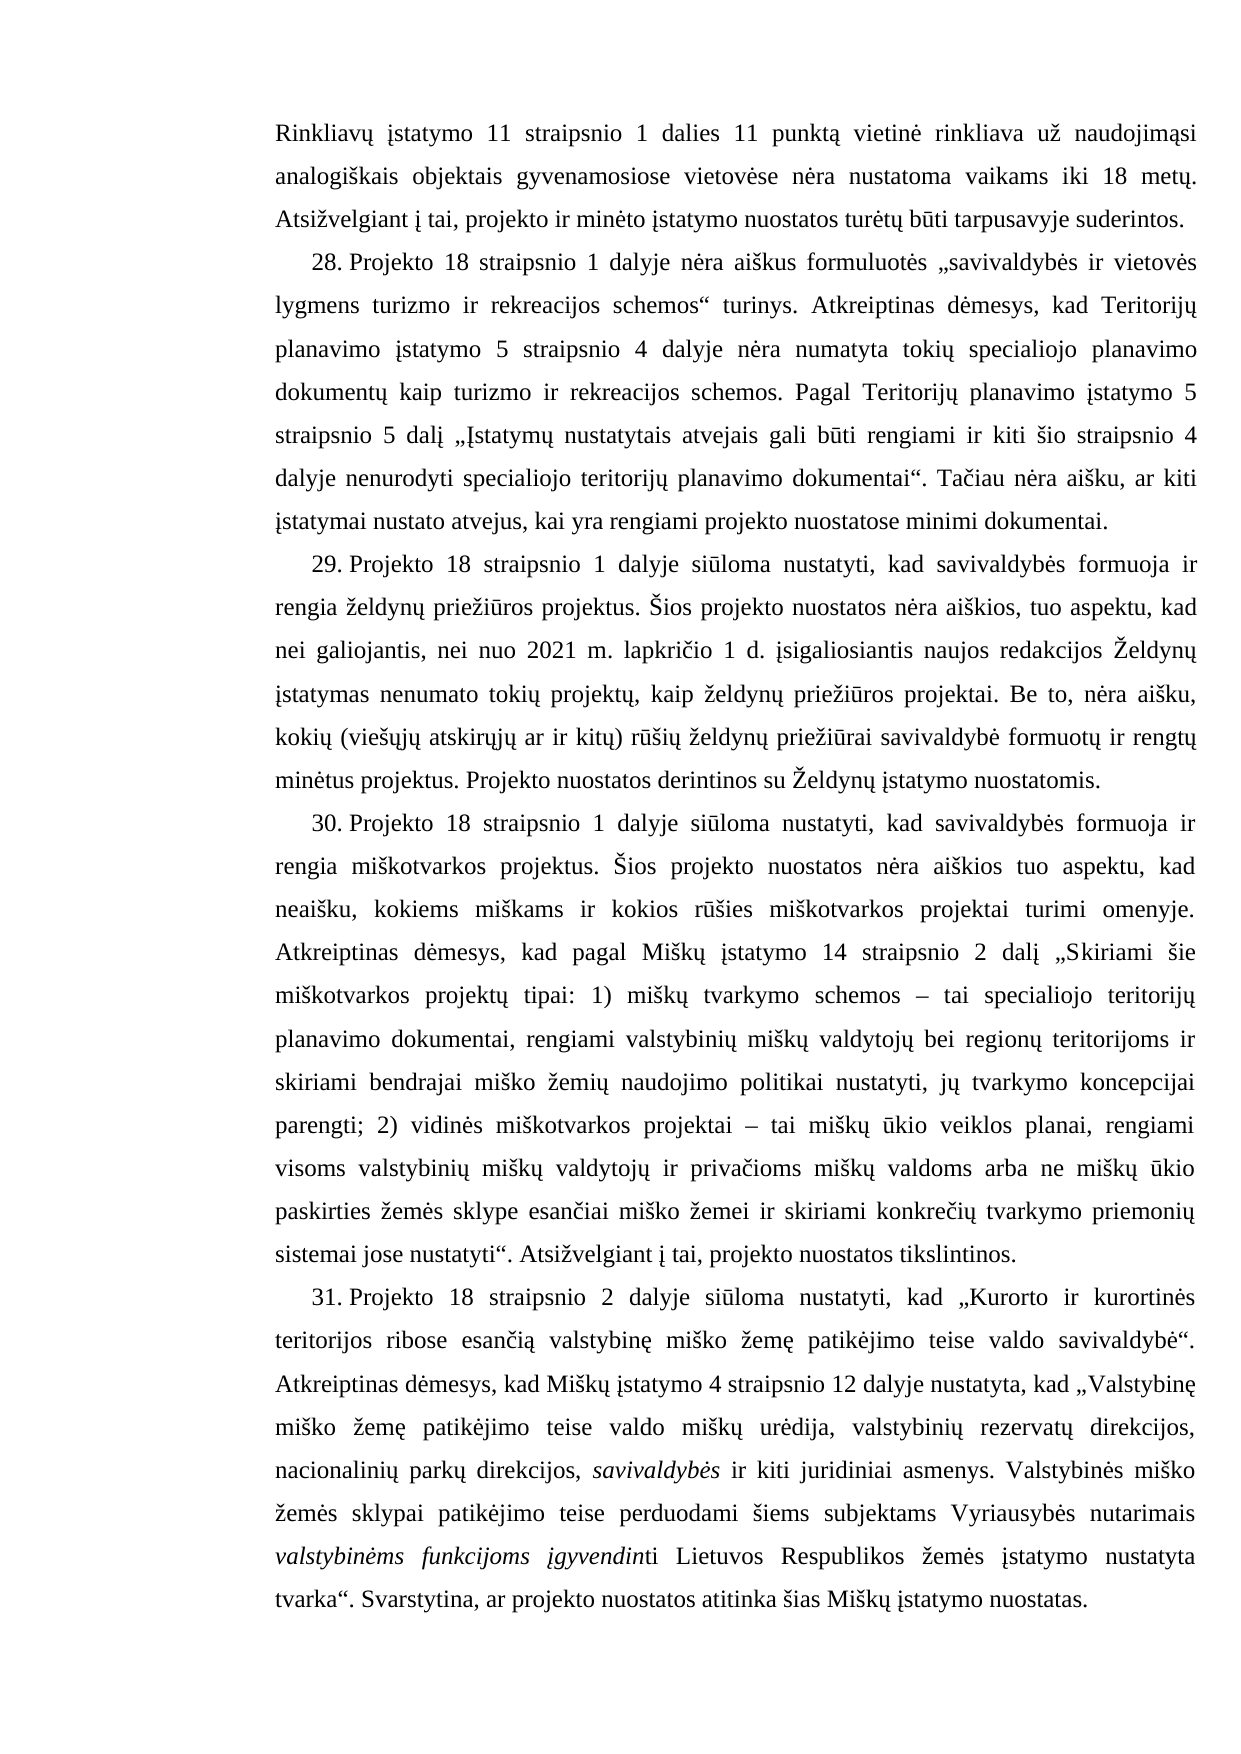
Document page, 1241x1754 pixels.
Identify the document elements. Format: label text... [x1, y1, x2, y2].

list Rinkliavų įstatymo 11 straipsnio 1 dalies 11 punktą vietinė rinkliava už naudojimąsi analogiškais objektais gyvenamosiose vietovėse nėra nustatoma vaikams iki 18 metų. Atsižvelgiant į tai, projekto ir minėto įstatymo nuostatos turėtų būti tarpusavyje suderintos. [237, 118, 1198, 233]
list Projekto 18 straipsnio 1 dalyje siūloma nustatyti, kad savivaldybės formuoja ir rengia želdynų priežiūros projektus. Šios projekto nuostatos nėra aiškios, tuo aspektu, kad nei galiojantis, nei nuo 2021 m. lapkričio 1 d. įsigaliosiantis naujos redakcijos Želdynų įstatymas nenumato tokių projektų, kaip želdynų priežiūros projektai. Be to, nėra aišku, kokių (viešųjų atskirųjų ar ir kitų) rūšių želdynų priežiūrai savivaldybė formuotų ir rengtų minėtus projektus. Projekto nuostatos derintinos su Želdynų įstatymo nuostatomis. [237, 549, 1198, 794]
list Projekto 18 straipsnio 1 dalyje siūloma nustatyti, kad savivaldybės formuoja ir rengia miškotvarkos projektus. Šios projekto nuostatos nėra aiškios tuo aspektu, kad neaišku, kokiems miškams ir kokios rūšies miškotvarkos projektai turimi omenyje. Atkreiptinas dėmesys, kad pagal Miškų įstatymo 14 straipsnio 2 dalį „Skiriami šie miškotvarkos projektų tipai: 1) miškų tvarkymo schemos – tai specialiojo teritorijų planavimo dokumentai, rengiami valstybinių miškų valdytojų bei regionų teritorijoms ir skiriami bendrajai miško žemių naudojimo politikai nustatyti, jų tvarkymo koncepcijai parengti; 2) vidinės miškotvarkos projektai – tai miškų ūkio veiklos planai, rengiami visoms valstybinių miškų valdytojų ir privačioms miškų valdoms arba ne miškų ūkio paskirties žemės sklype esančiai miško žemei ir skiriami konkrečių tvarkymo priemonių sistemai jose nustatyti“. Atsižvelgiant į tai, projekto nuostatos tikslintinos. [237, 808, 1196, 1268]
list Projekto 18 straipsnio 1 dalyje nėra aiškus formuluotės „savivaldybės ir vietovės lygmens turizmo ir rekreacijos schemos“ turinys. Atkreiptinas dėmesys, kad Teritorijų planavimo įstatymo 5 straipsnio 4 dalyje nėra numatyta tokių specialiojo planavimo dokumentų kaip turizmo ir rekreacijos schemos. Pagal Teritorijų planavimo įstatymo 5 straipsnio 5 dalį „Įstatymų nustatytais atvejais gali būti rengiami ir kiti šio straipsnio 4 dalyje nenurodyti specialiojo teritorijų planavimo dokumentai“. Tačiau nėra aišku, ar kiti įstatymai nustato atvejus, kai yra rengiami projekto nuostatose minimi dokumentai. [237, 247, 1198, 535]
list Projekto 18 straipsnio 2 dalyje siūloma nustatyti, kad „Kurorto ir kurortinės teritorijos ribose esančią valstybinę miško žemę patikėjimo teise valdo savivaldybė“. Atkreiptinas dėmesys, kad Miškų įstatymo 4 straipsnio 12 dalyje nustatyta, kad „Valstybinę miško žemę patikėjimo teise valdo miškų urėdija, valstybinių rezervatų direkcijos, nacionalinių parkų direkcijos, savivaldybės ir kiti juridiniai asmenys. Valstybinės miško žemės sklypai patikėjimo teise perduodami šiems subjektams Vyriausybės nutarimais valstybinėms funkcijoms įgyvendinti Lietuvos Respublikos žemės įstatymo nustatyta tvarka“. Svarstytina, ar projekto nuostatos atitinka šias Miškų įstatymo nuostatas. [237, 1282, 1196, 1613]
